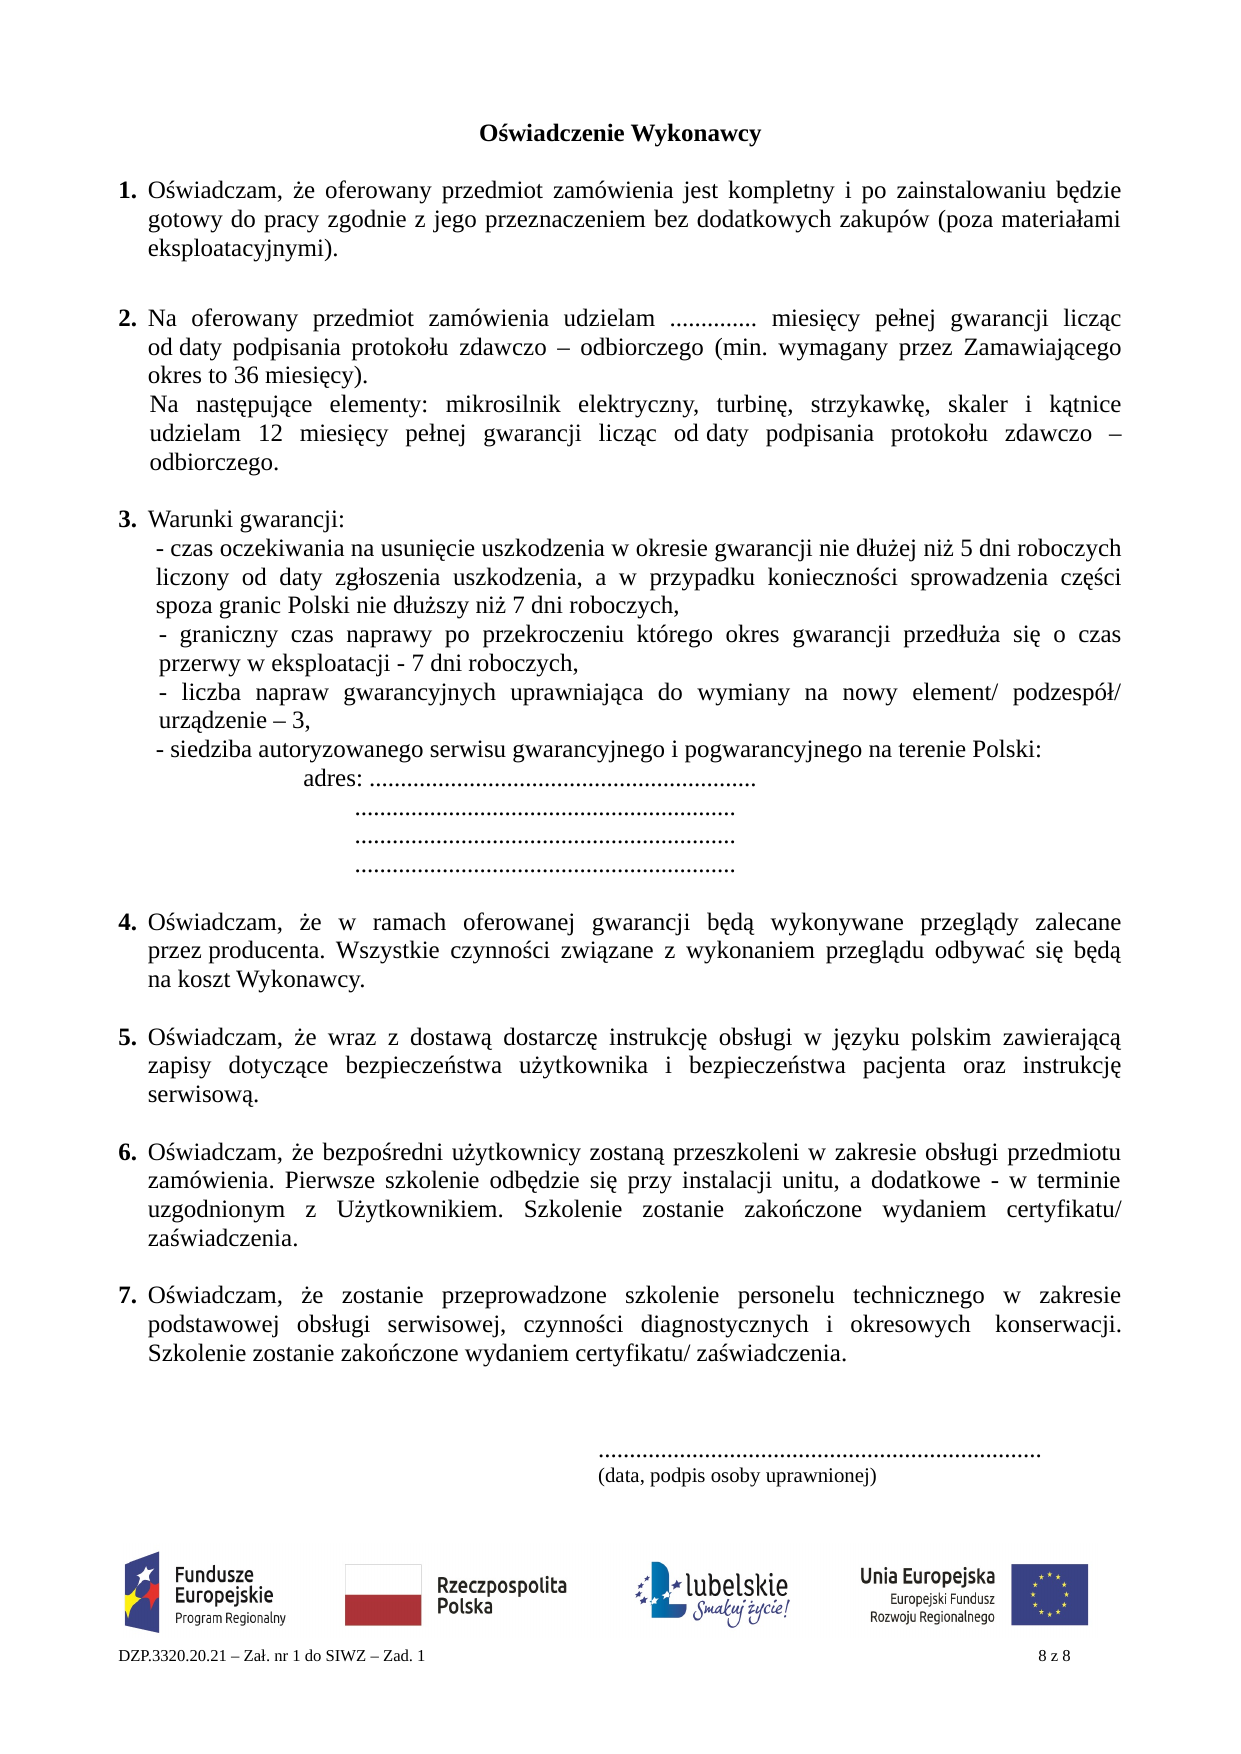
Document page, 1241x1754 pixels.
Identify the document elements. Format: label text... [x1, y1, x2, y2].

text ............................................................. [354, 792, 1122, 821]
list Oświadczam, że oferowany przedmiot zamówienia jest kompletny i po zainstalowaniu będzie gotowy do pracy zgodnie z jego przeznaczeniem bez dodatkowych zakupów (poza materiałami eksploatacyjnymi). [118, 176, 1122, 262]
table_header [111, 1435, 591, 1492]
list Oświadczam, że w ramach oferowanej gwarancji będą wykonywane przeglądy zalecane przez producenta. Wszystkie czynności związane z wykonaniem przeglądu odbywać się będą na koszt Wykonawcy. [118, 907, 1122, 993]
list Na oferowany przedmiot zamówienia udzielam .............. miesięcy pełnej gwarancji licząc od daty podpisania protokołu zdawczo – odbiorczego (min. wymagany przez Zamawiającego okres to 36 miesięcy). [118, 303, 1122, 389]
text - liczba napraw gwarancyjnych uprawniająca do wymiany na nowy element/ podzespół/ urządzenie – 3, [159, 677, 1122, 734]
list Oświadczam, że wraz z dostawą dostarczę instrukcję obsługi w języku polskim zawierającą zapisy dotyczące bezpieczeństwa użytkownika i bezpieczeństwa pacjenta oraz instrukcję serwisową. [118, 1022, 1122, 1108]
list - czas oczekiwania na usunięcie uszkodzenia w okresie gwarancji nie dłużej niż 5 dni roboczych liczony od daty zgłoszenia uszkodzenia, a w przypadku konieczności sprowadzenia części spoza granic Polski nie dłuższy niż 7 dni roboczych, [156, 533, 1122, 619]
list Warunki gwarancji: [118, 504, 1122, 533]
list Oświadczam, że bezpośredni użytkownicy zostaną przeszkoleni w zakresie obsługi przedmiotu zamówienia. Pierwsze szkolenie odbędzie się przy instalacji unitu, a dodatkowe - w terminie uzgodnionym z Użytkownikiem. Szkolenie zostanie zakończone wydaniem certyfikatu/ zaświadczenia. [118, 1137, 1122, 1252]
text - siedziba autoryzowanego serwisu gwarancyjnego i pogwarancyjnego na terenie Polski: [156, 734, 1122, 763]
list Oświadczam, że zostanie przeprowadzone szkolenie personelu technicznego w zakresie podstawowej obsługi serwisowej, czynności diagnostycznych i okresowych konserwacji. Szkolenie zostanie zakończone wydaniem certyfikatu/ zaświadczenia. [118, 1281, 1122, 1367]
table_header ....................................................................... (data, podpis osoby uprawnionej) [591, 1435, 1070, 1492]
text - graniczny czas naprawy po przekroczeniu którego okres gwarancji przedłuża się o czas przerwy w eksploatacji - 7 dni roboczych, [159, 619, 1122, 677]
text ............................................................. [354, 849, 1122, 878]
title Oświadczenie Wykonawcy [118, 118, 1122, 147]
text ............................................................. [354, 821, 1122, 849]
text Na następujące elementy: mikrosilnik elektryczny, turbinę, strzykawkę, skaler i kątnice udzielam 12 miesięcy pełnej gwarancji licząc od daty podpisania protokołu zdawczo – odbiorczego. [149, 389, 1122, 476]
text adres: .............................................................. [266, 763, 1122, 792]
